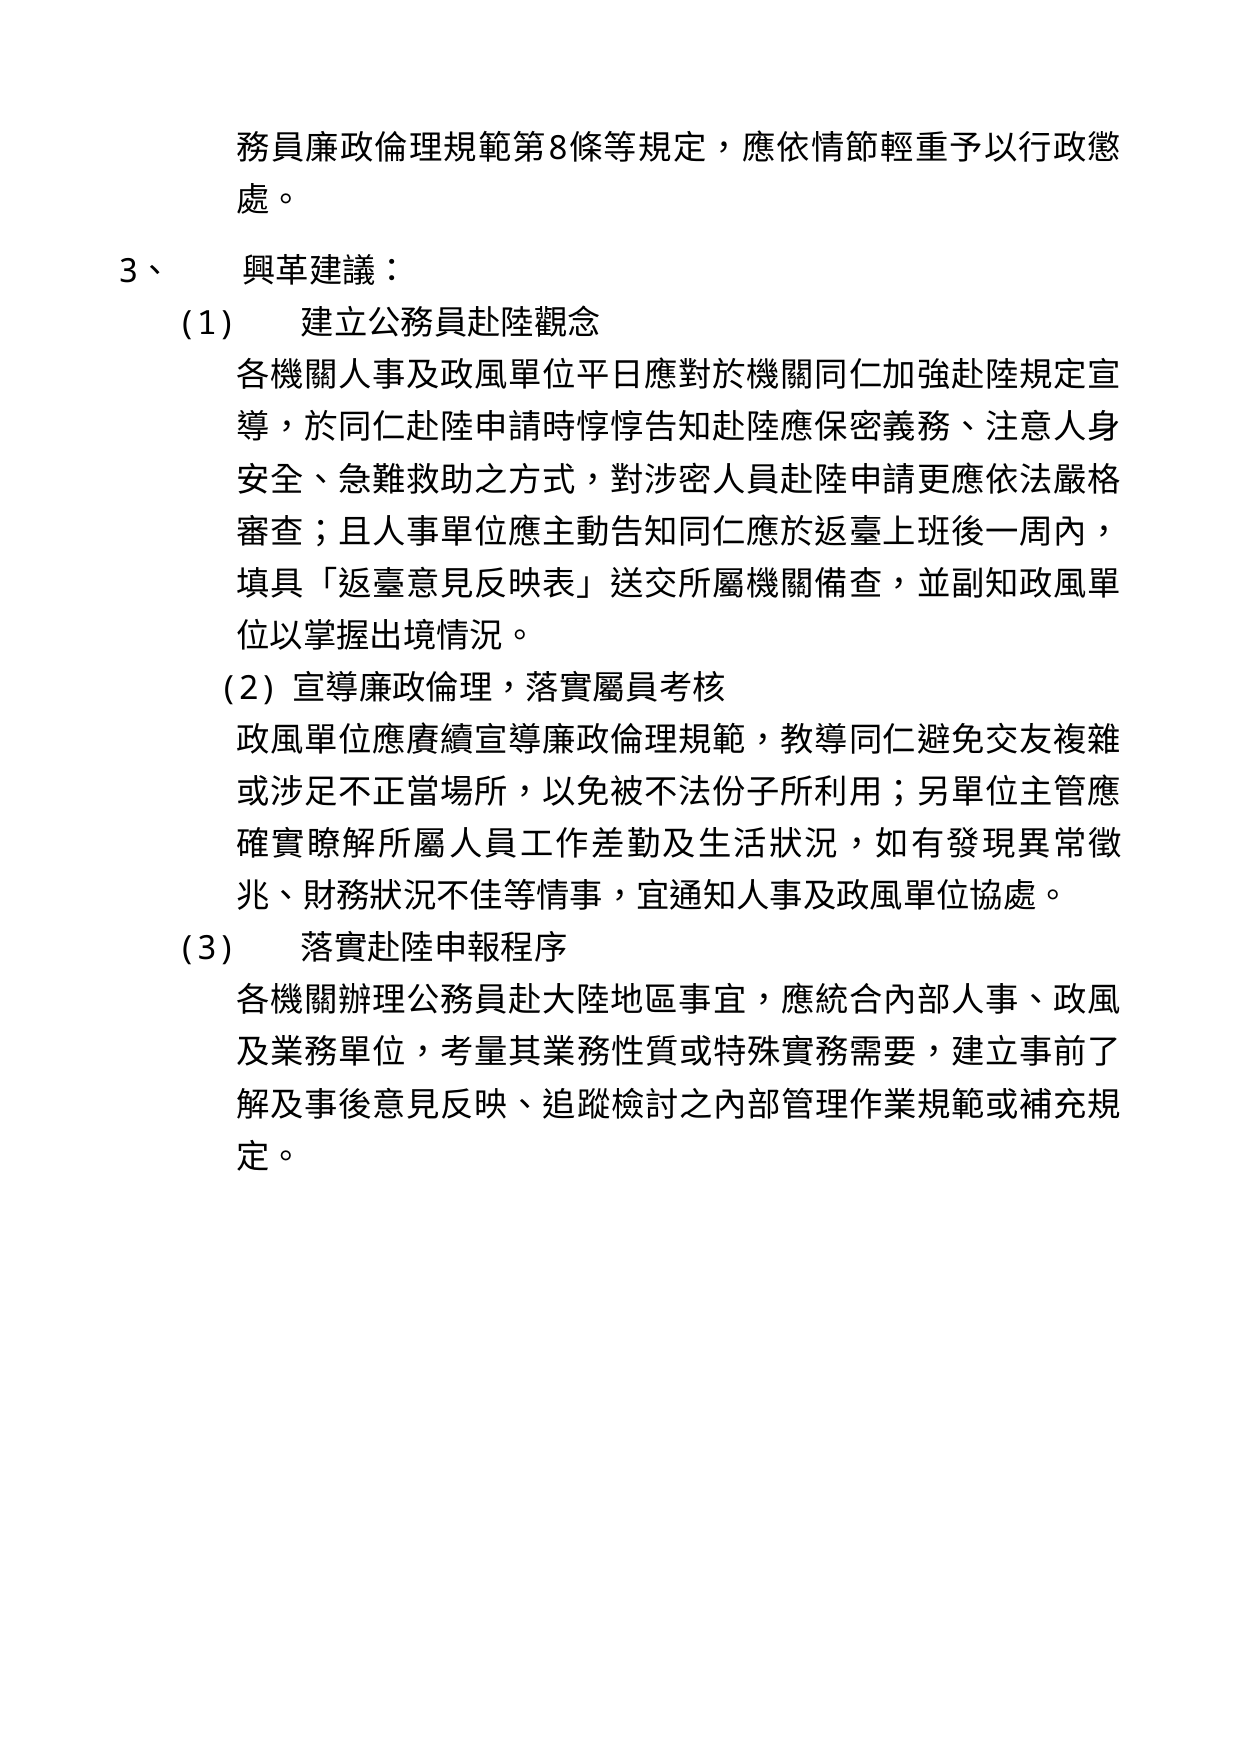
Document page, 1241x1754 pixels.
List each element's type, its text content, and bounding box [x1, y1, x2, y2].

list 興革建議： [118, 241, 1122, 293]
text 各機關人事及政風單位平日應對於機關同仁加強赴陸規定宣導，於同仁赴陸申請時惇惇告知赴陸應保密義務、注意人身安全、急難救助之方式，對涉密人員赴陸申請更應依法嚴格審查；且人事單位應主動告知同仁應於返臺上班後一周內，填具「返臺意見反映表」送交所屬機關備查，並副知政風單位以掌握出境情況。 [236, 345, 1122, 658]
text 各機關辦理公務員赴大陸地區事宜，應統合內部人事、政風及業務單位，考量其業務性質或特殊實務需要，建立事前了解及事後意見反映、追蹤檢討之內部管理作業規範或補充規定。 [236, 970, 1122, 1178]
text 務員廉政倫理規範第8條等規定，應依情節輕重予以行政懲處。 [236, 118, 1122, 222]
list 宣導廉政倫理，落實屬員考核 [218, 658, 1122, 710]
list 落實赴陸申報程序 [177, 918, 1122, 970]
list 建立公務員赴陸觀念 [177, 293, 1122, 345]
text 政風單位應賡續宣導廉政倫理規範，教導同仁避免交友複雜或涉足不正當場所，以免被不法份子所利用；另單位主管應確實瞭解所屬人員工作差勤及生活狀況，如有發現異常徵兆、財務狀況不佳等情事，宜通知人事及政風單位協處。 [236, 710, 1122, 918]
